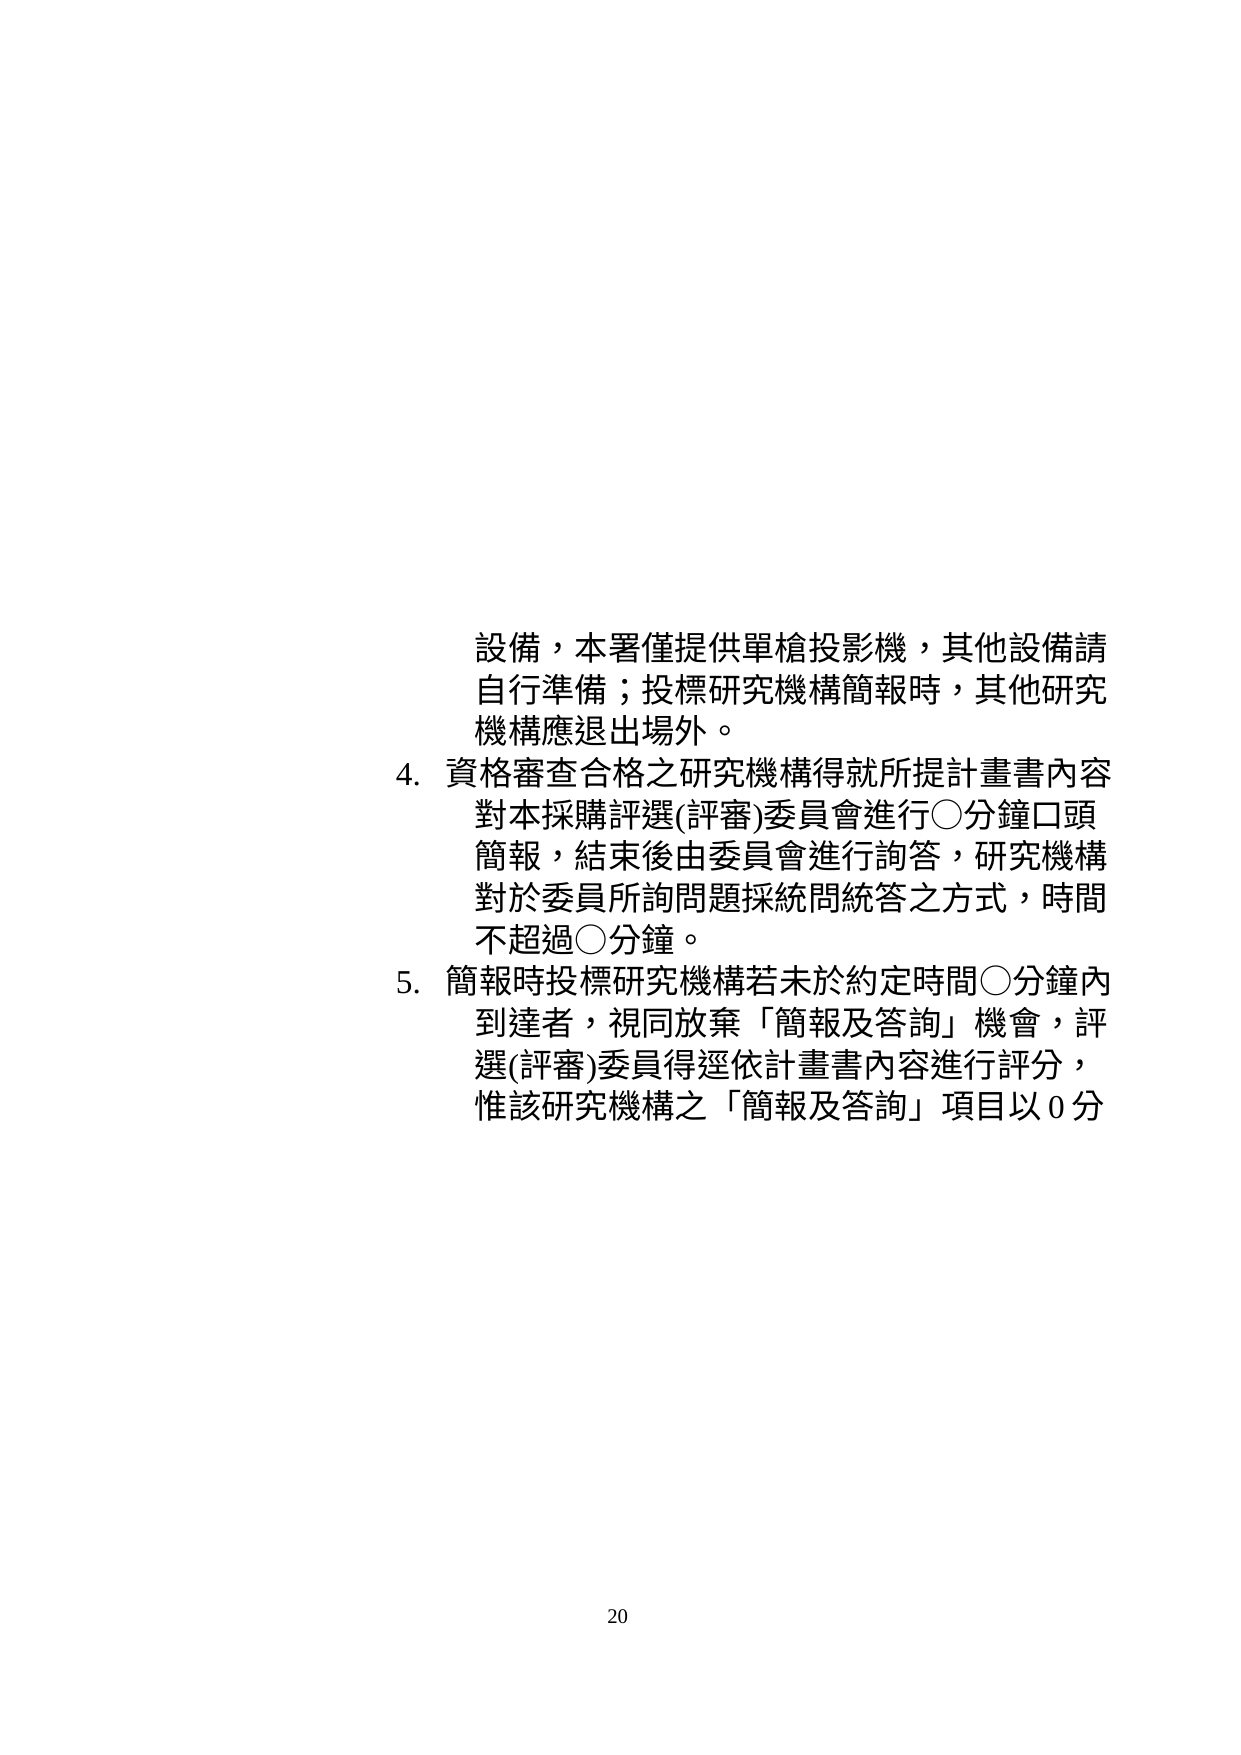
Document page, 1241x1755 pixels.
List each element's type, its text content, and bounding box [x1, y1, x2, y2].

list 設備，本署僅提供單槍投影機，其他設備請自行準備；投標研究機構簡報時，其他研究機構應退出場外。 [396, 627, 1117, 752]
list 資格審查合格之研究機構得就所提計畫書內容對本採購評選(評審)委員會進行○分鐘口頭簡報，結束後由委員會進行詢答，研究機構對於委員所詢問題採統問統答之方式，時間不超過○分鐘。 [396, 752, 1117, 960]
list 簡報時投標研究機構若未於約定時間○分鐘內到達者，視同放棄「簡報及答詢」機會，評選(評審)委員得逕依計畫書內容進行評分，惟該研究機構之「簡報及答詢」項目以0分計算。 [396, 960, 1117, 1127]
